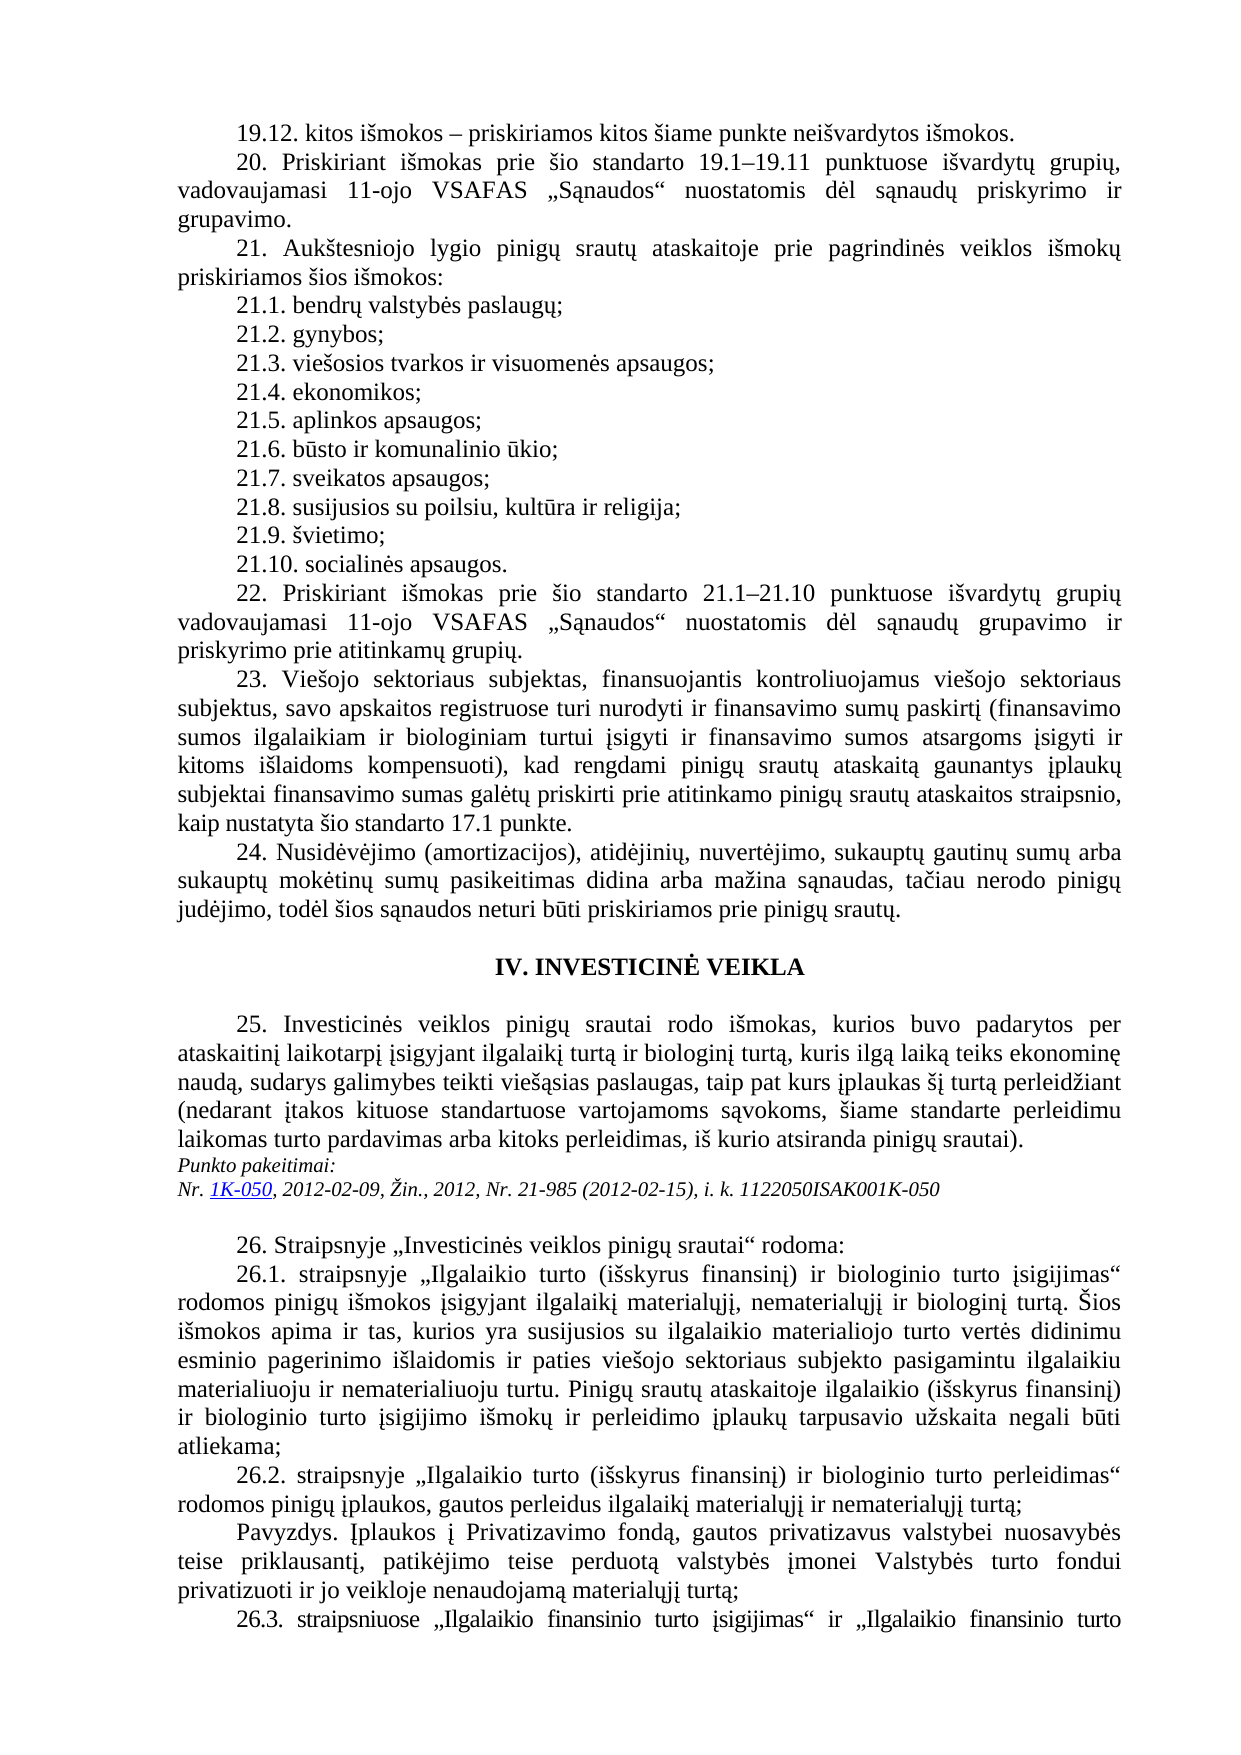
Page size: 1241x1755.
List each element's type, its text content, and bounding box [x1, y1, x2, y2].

text 23. Viešojo sektoriaus subjektas, finansuojantis kontroliuojamus viešojo sektoriaus subjektus, savo apskaitos registruose turi nurodyti ir finansavimo sumų paskirtį (finansavimo sumos ilgalaikiam ir biologiniam turtui įsigyti ir finansavimo sumos atsargoms įsigyti ir kitoms išlaidoms kompensuoti), kad rengdami pinigų srautų ataskaitą gaunantys įplaukų subjektai finansavimo sumas galėtų priskirti prie atitinkamo pinigų srautų ataskaitos straipsnio, kaip nustatyta šio standarto 17.1 punkte. [177, 664, 1122, 837]
text Pavyzdys. Įplaukos į Privatizavimo fondą, gautos privatizavus valstybei nuosavybės teise priklausantį, patikėjimo teise perduotą valstybės įmonei Valstybės turto fondui privatizuoti ir jo veikloje nenaudojamą materialųjį turtą; [177, 1517, 1122, 1604]
text IV. INVESTICINĖ VEIKLA [177, 952, 1122, 981]
text 21.2. gynybos; [177, 319, 1122, 348]
text 21.8. susijusios su poilsiu, kultūra ir religija; [177, 492, 1122, 521]
text 19.12. kitos išmokos – priskiriamos kitos šiame punkte neišvardytos išmokos. [177, 118, 1122, 147]
text 26.3. straipsniuose „Ilgalaikio finansinio turto įsigijimas“ ir „Ilgalaikio finansinio turto [177, 1604, 1122, 1632]
text 25. Investicinės veiklos pinigų srautai rodo išmokas, kurios buvo padarytos per ataskaitinį laikotarpį įsigyjant ilgalaikį turtą ir biologinį turtą, kuris ilgą laiką teiks ekonominę naudą, sudarys galimybes teikti viešąsias paslaugas, taip pat kurs įplaukas šį turtą perleidžiant (nedarant įtakos kituose standartuose vartojamoms sąvokoms, šiame standarte perleidimu laikomas turto pardavimas arba kitoks perleidimas, iš kurio atsiranda pinigų srautai). [177, 1009, 1122, 1153]
text 21.7. sveikatos apsaugos; [177, 463, 1122, 492]
text 21.3. viešosios tvarkos ir visuomenės apsaugos; [177, 348, 1122, 377]
text 22. Priskiriant išmokas prie šio standarto 21.1–21.10 punktuose išvardytų grupių vadovaujamasi 11-ojo VSAFAS „Sąnaudos“ nuostatomis dėl sąnaudų grupavimo ir priskyrimo prie atitinkamų grupių. [177, 578, 1122, 664]
text 20. Priskiriant išmokas prie šio standarto 19.1–19.11 punktuose išvardytų grupių, vadovaujamasi 11-ojo VSAFAS „Sąnaudos“ nuostatomis dėl sąnaudų priskyrimo ir grupavimo. [177, 147, 1122, 233]
text 21.5. aplinkos apsaugos; [177, 406, 1122, 434]
text 26.2. straipsnyje „Ilgalaikio turto (išskyrus finansinį) ir biologinio turto perleidimas“ rodomos pinigų įplaukos, gautos perleidus ilgalaikį materialųjį ir nematerialųjį turtą; [177, 1460, 1122, 1517]
text 24. Nusidėvėjimo (amortizacijos), atidėjinių, nuvertėjimo, sukauptų gautinų sumų arba sukauptų mokėtinų sumų pasikeitimas didina arba mažina sąnaudas, tačiau nerodo pinigų judėjimo, todėl šios sąnaudos neturi būti priskiriamos prie pinigų srautų. [177, 837, 1122, 923]
text 21.1. bendrų valstybės paslaugų; [177, 291, 1122, 319]
text 21.9. švietimo; [177, 521, 1122, 549]
text 21. Aukštesniojo lygio pinigų srautų ataskaitoje prie pagrindinės veiklos išmokų priskiriamos šios išmokos: [177, 233, 1122, 291]
text Punkto pakeitimai: [177, 1153, 1122, 1177]
text Nr. 1K-050, 2012-02-09, Žin., 2012, Nr. 21-985 (2012-02-15), i. k. 1122050ISAK001K-050 [177, 1177, 1122, 1201]
text 21.10. socialinės apsaugos. [177, 549, 1122, 578]
text 26. Straipsnyje „Investicinės veiklos pinigų srautai“ rodoma: [177, 1230, 1122, 1259]
text 21.4. ekonomikos; [177, 377, 1122, 406]
text 26.1. straipsnyje „Ilgalaikio turto (išskyrus finansinį) ir biologinio turto įsigijimas“ rodomos pinigų išmokos įsigyjant ilgalaikį materialųjį, nematerialųjį ir biologinį turtą. Šios išmokos apima ir tas, kurios yra susijusios su ilgalaikio materialiojo turto vertės didinimu esminio pagerinimo išlaidomis ir paties viešojo sektoriaus subjekto pasigamintu ilgalaikiu materialiuoju ir nematerialiuoju turtu. Pinigų srautų ataskaitoje ilgalaikio (išskyrus finansinį) ir biologinio turto įsigijimo išmokų ir perleidimo įplaukų tarpusavio užskaita negali būti atliekama; [177, 1259, 1122, 1460]
text 21.6. būsto ir komunalinio ūkio; [177, 434, 1122, 463]
